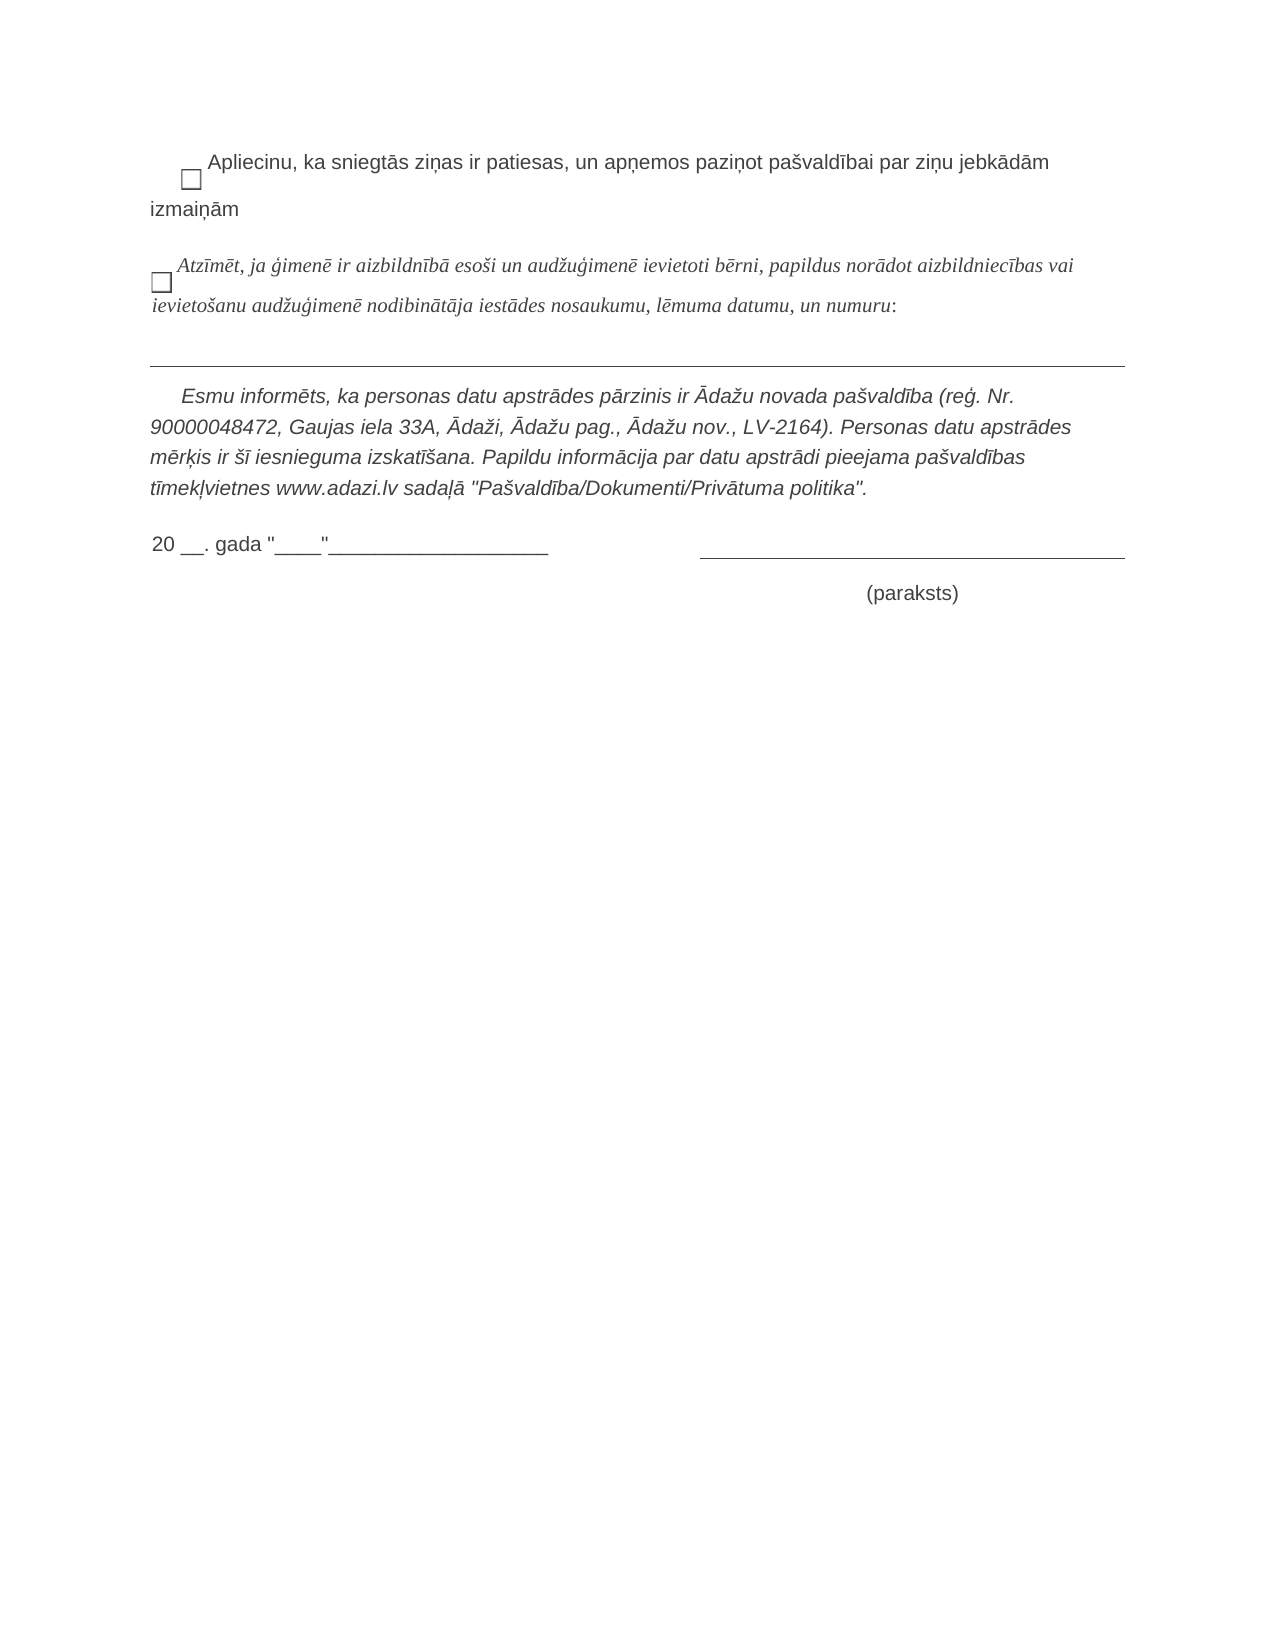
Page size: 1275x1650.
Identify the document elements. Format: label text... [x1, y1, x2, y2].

table_header [700, 510, 1125, 557]
text Apliecinu, ka sniegtās ziņas ir patiesas, un apņemos paziņot pašvaldībai par ziņu jebkādām izmaiņām [150, 150, 1125, 220]
table_header 20 __. gada "____"___________________ [150, 510, 550, 557]
table_cell (paraksts) [700, 559, 1125, 606]
table_cell [150, 318, 637, 366]
table_cell [550, 558, 700, 606]
table_header [550, 510, 700, 557]
text Esmu informēts, ka personas datu apstrādes pārzinis ir Ādažu novada pašvaldība (reģ. Nr. 90000048472, Gaujas iela 33A, Ādaži, Ādažu pag., Ādažu nov., LV-2164). Personas datu apstrādes mērķis ir šī iesnieguma izskatīšana. Papildu informācija par datu apstrādi pieejama pašvaldības tīmekļvietnes www.adazi.lv sadaļā "Pašvaldība/Dokumenti/Privātuma politika". [150, 378, 1125, 500]
table_header Atzīmēt, ja ģimenē ir aizbildnībā esoši un audžuģimenē ievietoti bērni, papildus norādot aizbildniecības vai ievietošanu audžuģimenē nodibinātāja iestādes nosaukumu, lēmuma datumu, un numuru: [150, 231, 1125, 318]
table_cell [638, 318, 1125, 366]
table_cell [150, 558, 550, 606]
